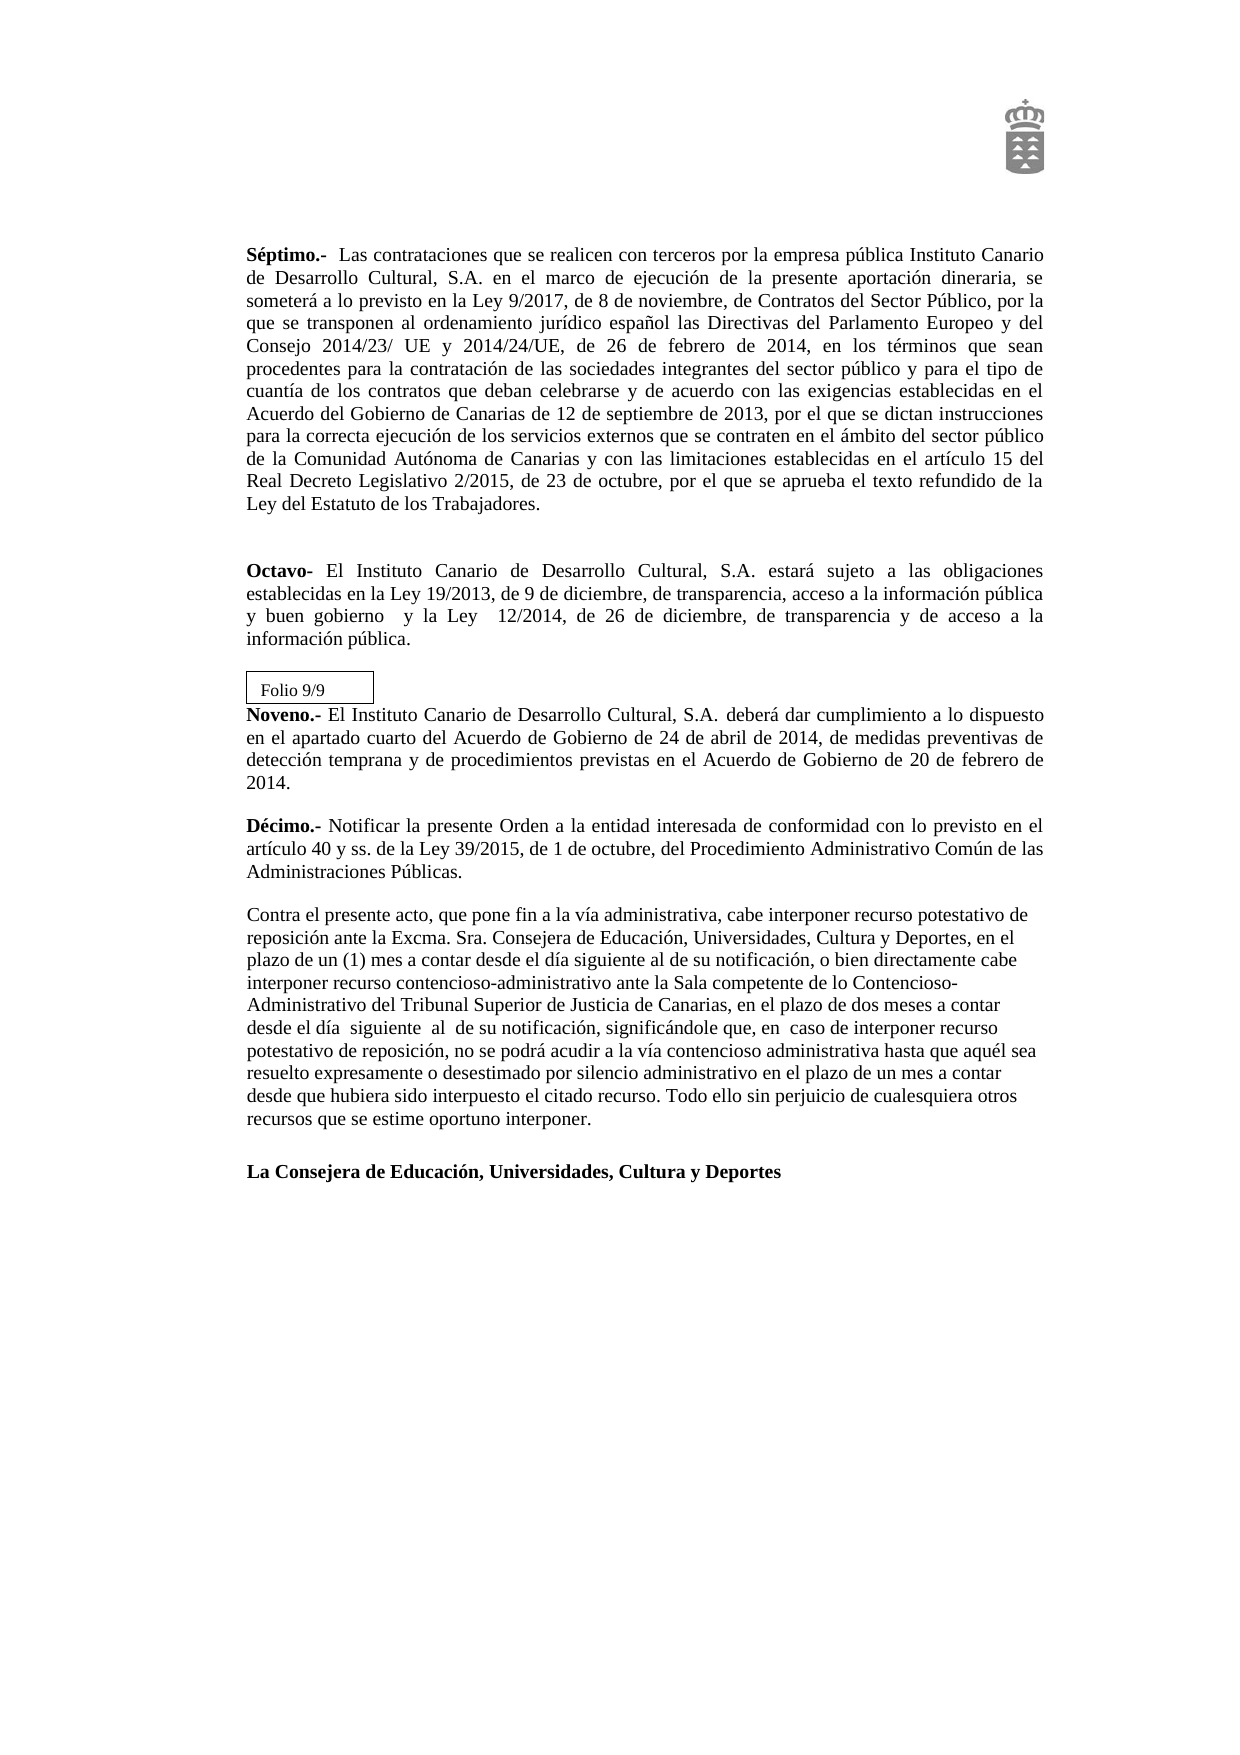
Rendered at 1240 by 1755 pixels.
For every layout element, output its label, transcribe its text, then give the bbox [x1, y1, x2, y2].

table_header Folio 9/9 [247, 672, 373, 702]
text Octavo- El Instituto Canario de Desarrollo Cultural, S.A. estará sujeto a las obligaciones establecidas en la Ley 19/2013, de 9 de diciembre, de transparencia, acceso a la información pública y buen gobierno y la Ley 12/2014, de 26 de diciembre, de transparencia y de acceso a la información pública. [246, 559, 1045, 649]
text Noveno.- El Instituto Canario de Desarrollo Cultural, S.A. deberá dar cumplimiento a lo dispuesto en el apartado cuarto del Acuerdo de Gobierno de 24 de abril de 2014, de medidas preventivas de detección temprana y de procedimientos previstas en el Acuerdo de Gobierno de 20 de febrero de 2014. [246, 703, 1045, 794]
text Séptimo.- Las contrataciones que se realicen con terceros por la empresa pública Instituto Canario de Desarrollo Cultural, S.A. en el marco de ejecución de la presente aportación dineraria, se someterá a lo previsto en la Ley 9/2017, de 8 de noviembre, de Contratos del Sector Público, por la que se transponen al ordenamiento jurídico español las Directivas del Parlamento Europeo y del Consejo 2014/23/ UE y 2014/24/UE, de 26 de febrero de 2014, en los términos que sean procedentes para la contratación de las sociedades integrantes del sector público y para el tipo de cuantía de los contratos que deban celebrarse y de acuerdo con las exigencias establecidas en el Acuerdo del Gobierno de Canarias de 12 de septiembre de 2013, por el que se dictan instrucciones para la correcta ejecución de los servicios externos que se contraten en el ámbito del sector público de la Comunidad Autónoma de Canarias y con las limitaciones establecidas en el artículo 15 del Real Decreto Legislativo 2/2015, de 23 de octubre, por el que se aprueba el texto refundido de la Ley del Estatuto de los Trabajadores. [246, 244, 1045, 515]
text Décimo.- Notificar la presente Orden a la entidad interesada de conformidad con lo previsto en el artículo 40 y ss. de la Ley 39/2015, de 1 de octubre, del Procedimiento Administrativo Común de las Administraciones Públicas. [246, 815, 1045, 882]
text La Consejera de Educación, Universidades, Cultura y Deportes [247, 1159, 1043, 1182]
text Contra el presente acto, que pone fin a la vía administrativa, cabe interponer recurso potestativo de reposición ante la Excma. Sra. Consejera de Educación, Universidades, Cultura y Deportes, en el plazo de un (1) mes a contar desde el día siguiente al de su notificación, o bien directamente cabe interponer recurso contencioso-administrativo ante la Sala competente de lo Contencioso-Administrativo del Tribunal Superior de Justicia de Canarias, en el plazo de dos meses a contar desde el día siguiente al de su notificación, significándole que, en caso de interponer recurso potestativo de reposición, no se podrá acudir a la vía contencioso administrativa hasta que aquél sea resuelto expresamente o desestimado por silencio administrativo en el plazo de un mes a contar desde que hubiera sido interpuesto el citado recurso. Todo ello sin perjuicio de cualesquiera otros recursos que se estime oportuno interponer. [247, 903, 1043, 1129]
